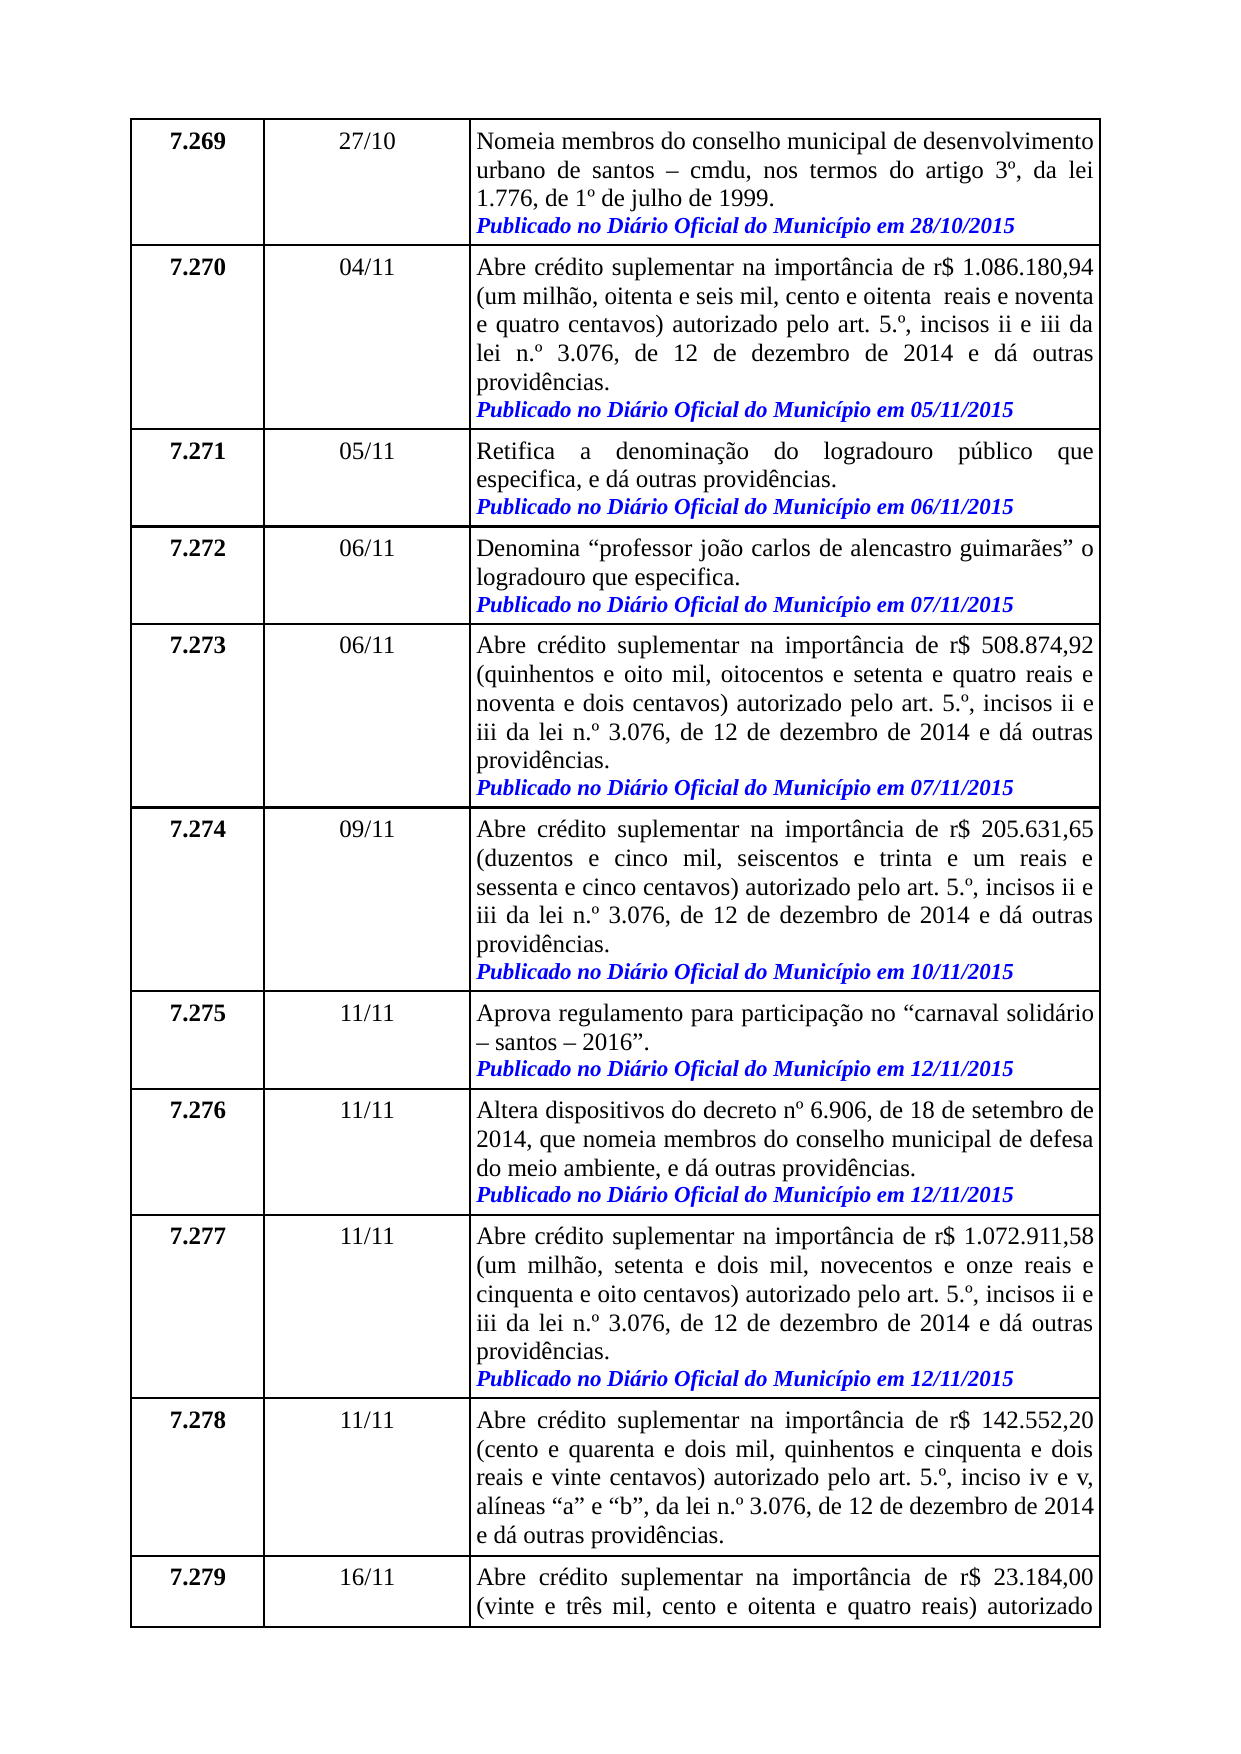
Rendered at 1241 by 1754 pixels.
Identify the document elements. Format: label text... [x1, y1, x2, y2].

table_cell 11/11 [265, 1399, 469, 1554]
table_cell 7.278 [132, 1399, 263, 1554]
table_cell Altera dispositivos do decreto nº 6.906, de 18 de setembro de 2014, que nomeia membros do conselho municipal de defesa do meio ambiente, e dá outras providências. Publicado no Diário Oficial do Município em 12/11/2015 [471, 1090, 1099, 1213]
table_cell Abre crédito suplementar na importância de r$ 508.874,92 (quinhentos e oito mil, oitocentos e setenta e quatro reais e noventa e dois centavos) autorizado pelo art. 5.º, incisos ii e iii da lei n.º 3.076, de 12 de dezembro de 2014 e dá outras providências. Publicado no Diário Oficial do Município em 07/11/2015 [471, 625, 1099, 806]
table_cell 04/11 [265, 246, 469, 428]
table_cell 06/11 [265, 528, 469, 623]
table_cell Aprova regulamento para participação no “carnaval solidário – santos – 2016”. Publicado no Diário Oficial do Município em 12/11/2015 [471, 992, 1099, 1087]
table_cell 11/11 [265, 1090, 469, 1213]
table_cell 7.269 [132, 120, 263, 244]
table_cell Retifica a denominação do logradouro público que especifica, e dá outras providências. Publicado no Diário Oficial do Município em 06/11/2015 [471, 430, 1099, 525]
table_cell 27/10 [265, 120, 469, 244]
table_cell Abre crédito suplementar na importância de r$ 1.072.911,58 (um milhão, setenta e dois mil, novecentos e onze reais e cinquenta e oito centavos) autorizado pelo art. 5.º, incisos ii e iii da lei n.º 3.076, de 12 de dezembro de 2014 e dá outras providências. Publicado no Diário Oficial do Município em 12/11/2015 [471, 1216, 1099, 1397]
table_cell 7.271 [132, 430, 263, 525]
table_cell Abre crédito suplementar na importância de r$ 142.552,20 (cento e quarenta e dois mil, quinhentos e cinquenta e dois reais e vinte centavos) autorizado pelo art. 5.º, inciso iv e v, alíneas “a” e “b”, da lei n.º 3.076, de 12 de dezembro de 2014 e dá outras providências. [471, 1399, 1099, 1554]
table_cell 7.275 [132, 992, 263, 1087]
table_cell 11/11 [265, 1216, 469, 1397]
table_cell 11/11 [265, 992, 469, 1087]
table_cell Abre crédito suplementar na importância de r$ 205.631,65 (duzentos e cinco mil, seiscentos e trinta e um reais e sessenta e cinco centavos) autorizado pelo art. 5.º, incisos ii e iii da lei n.º 3.076, de 12 de dezembro de 2014 e dá outras providências. Publicado no Diário Oficial do Município em 10/11/2015 [471, 809, 1099, 990]
table_cell 06/11 [265, 625, 469, 806]
table_cell 16/11 [265, 1557, 469, 1626]
table_cell 7.279 [132, 1557, 263, 1626]
table_cell 7.274 [132, 809, 263, 990]
table_cell 7.270 [132, 246, 263, 428]
table_cell 7.272 [132, 528, 263, 623]
table_cell 05/11 [265, 430, 469, 525]
table_cell 09/11 [265, 809, 469, 990]
table_cell 7.273 [132, 625, 263, 806]
table_cell 7.277 [132, 1216, 263, 1397]
table_cell Denomina “professor joão carlos de alencastro guimarães” o logradouro que especifica. Publicado no Diário Oficial do Município em 07/11/2015 [471, 528, 1099, 623]
table_cell 7.276 [132, 1090, 263, 1213]
table_cell Abre crédito suplementar na importância de r$ 23.184,00 (vinte e três mil, cento e oitenta e quatro reais) autorizado [471, 1557, 1099, 1626]
table_cell Abre crédito suplementar na importância de r$ 1.086.180,94 (um milhão, oitenta e seis mil, cento e oitenta reais e noventa e quatro centavos) autorizado pelo art. 5.º, incisos ii e iii da lei n.º 3.076, de 12 de dezembro de 2014 e dá outras providências. Publicado no Diário Oficial do Município em 05/11/2015 [471, 246, 1099, 428]
table_cell Nomeia membros do conselho municipal de desenvolvimento urbano de santos – cmdu, nos termos do artigo 3º, da lei 1.776, de 1º de julho de 1999. Publicado no Diário Oficial do Município em 28/10/2015 [471, 120, 1099, 244]
